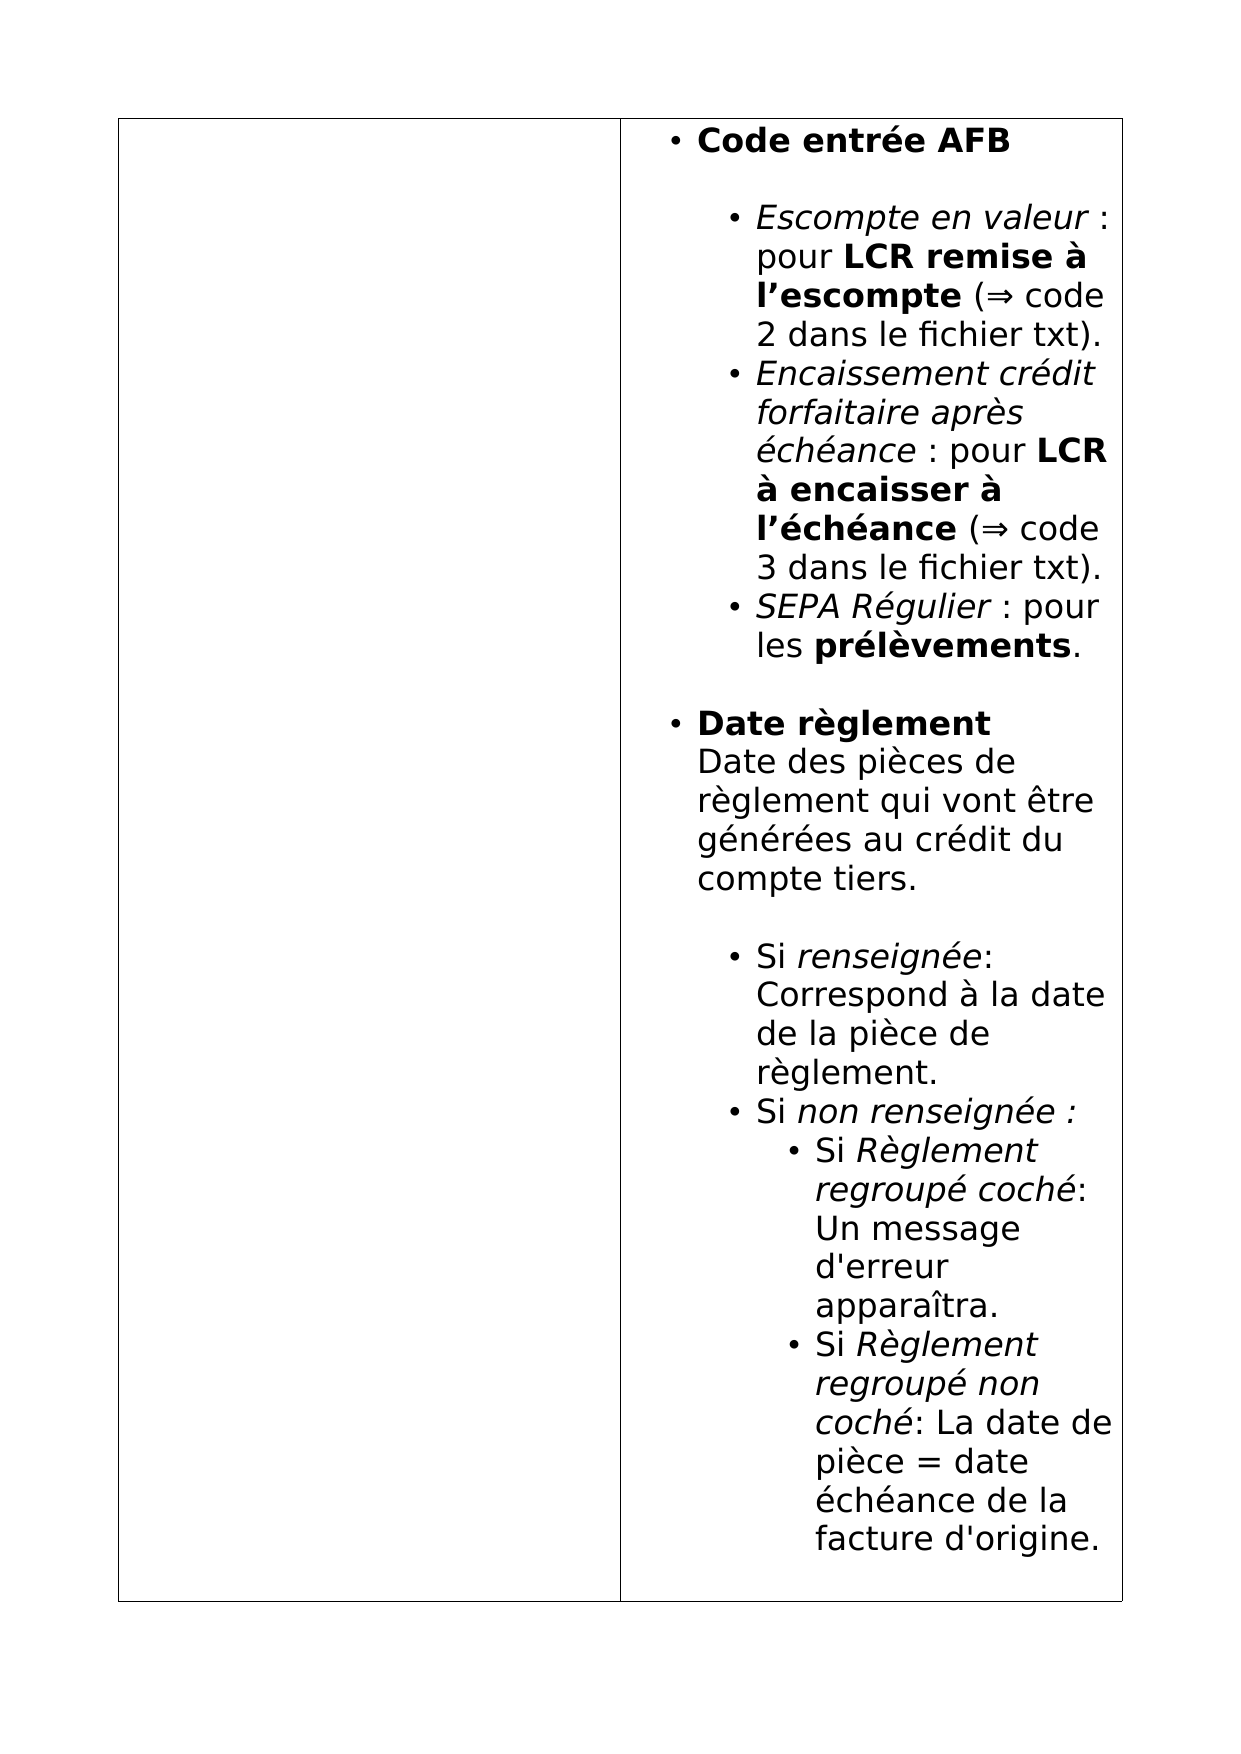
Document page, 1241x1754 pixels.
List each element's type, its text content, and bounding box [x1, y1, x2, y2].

table_header Facture du… au… Dates de pièce, mini et maxi, des pièces à régler. Numéro de traitement Possibilité de filtrer un traitement précis de Facturation à terme (laisser -1 si aucun traitement à rappeler). Date échéance du… au… Dates mini et maxi des échéances des pièces à régler. Type de pièce Sélection d’un type de pièce ou toutes les pièces si aucune information est renseignée. Avec ou sans les avoirs comptant ou à terme Permet de trier la prise en compte des avoirs en fonction de leur mode de règlement en pied de pièce : Si Non: Les avoirs ne sont pas inclus dans la sélection. si Oui mode de règlement identique: Le mode de règlement de l'avoir devra être le même que celui de la facture pour qu'il soit pris en compte. si Oui tout mode règlement: Quelque soit le mode de règlement en pied de pièce avoir, il sera pris en compte. Règlement avance Si coché: Il y a affectation des règlements non affectés dans la pièce de règlement qui va être générée, afin que ces règlements soient déduits de la facture. Si décoché: Les règlements non affectés ne sont pas pris en compte. Règlement regroupé Si coché: Une pièce de règlement unique est générée, par tiers, pour les pièces sélectionnées. Attention, si des échéances différentes sont présentes et que le champ Nb jours / échéance (voir ci-dessous) est renseigné alors le calcul s’effectue à partir de la date d’échéance la plus récente. Si décoché: Une pièce de règlement par pièce sélectionnée est générée. Regroupé si échu Paramètre visible uniquement si Règlement regroupé est décoché Si coché: Une pièce de règlement unique est générée, par tiers, pour toutes les pièces de facture échues à la date du règlement et un règlement par facture non échue. Si décoché: Une pièce de règlement par pièce sélectionnée est générée, même pour les factures échues. Type tiers, Tiers Filtre multi-sélection. Mode de règlement Filtre sur le mode de règlement stocké dans le pied de la pièce : LCR non acceptées ou Prélèvement. Code entrée AFB Escompte en valeur : pour LCR remise à l’escompte (⇒ code 2 dans le fichier txt). Encaissement crédit forfaitaire après échéance : pour LCR à encaisser à l’échéance (⇒ code 3 dans le fichier txt). SEPA Régulier : pour les prélèvements. Date règlement Date des pièces de règlement qui vont être générées au crédit du compte tiers. Si renseignée: Correspond à la date de la pièce de règlement. Si non renseignée : Si Règlement regroupé coché: Un message d'erreur apparaîtra. Si Règlement regroupé non coché: La date de pièce = date échéance de la facture d'origine. Date valeur Date de valeur stockée dans la pièce de règlement et qui sera utilisée lors du traitement de Remise en banque si NB_jours/échéance non rempli et/ou valeur=échéance non cochée (cette date doit être postérieure à la date de la pièce de règlement) Nb jours/échéance La date de valeur calculée dans la pièce de règlement sera la date d’échéance de la facture augmentée du nombre de jours paramétré dans ce champ. ou Valeur = échéance Si coché la date de valeur, de la pièce de règlement qui va être générée, sera la date d’échéance de la facture. Compte bancaire Paramétrer le compte bancaire qui sera stocké dans la pièce de règlement. Motif du règlement Le motif sélectionné est alors renseigné dans le fichier XML de la remise en banque SEPA transmis aux banques, dans le détail des règlements correspondant à la remise en banque. Si rien n'est renseigné, le numéro de pièce correspondant est repris en tant que motif du règlement. [621, 119, 1122, 1601]
table_header [119, 119, 620, 1601]
